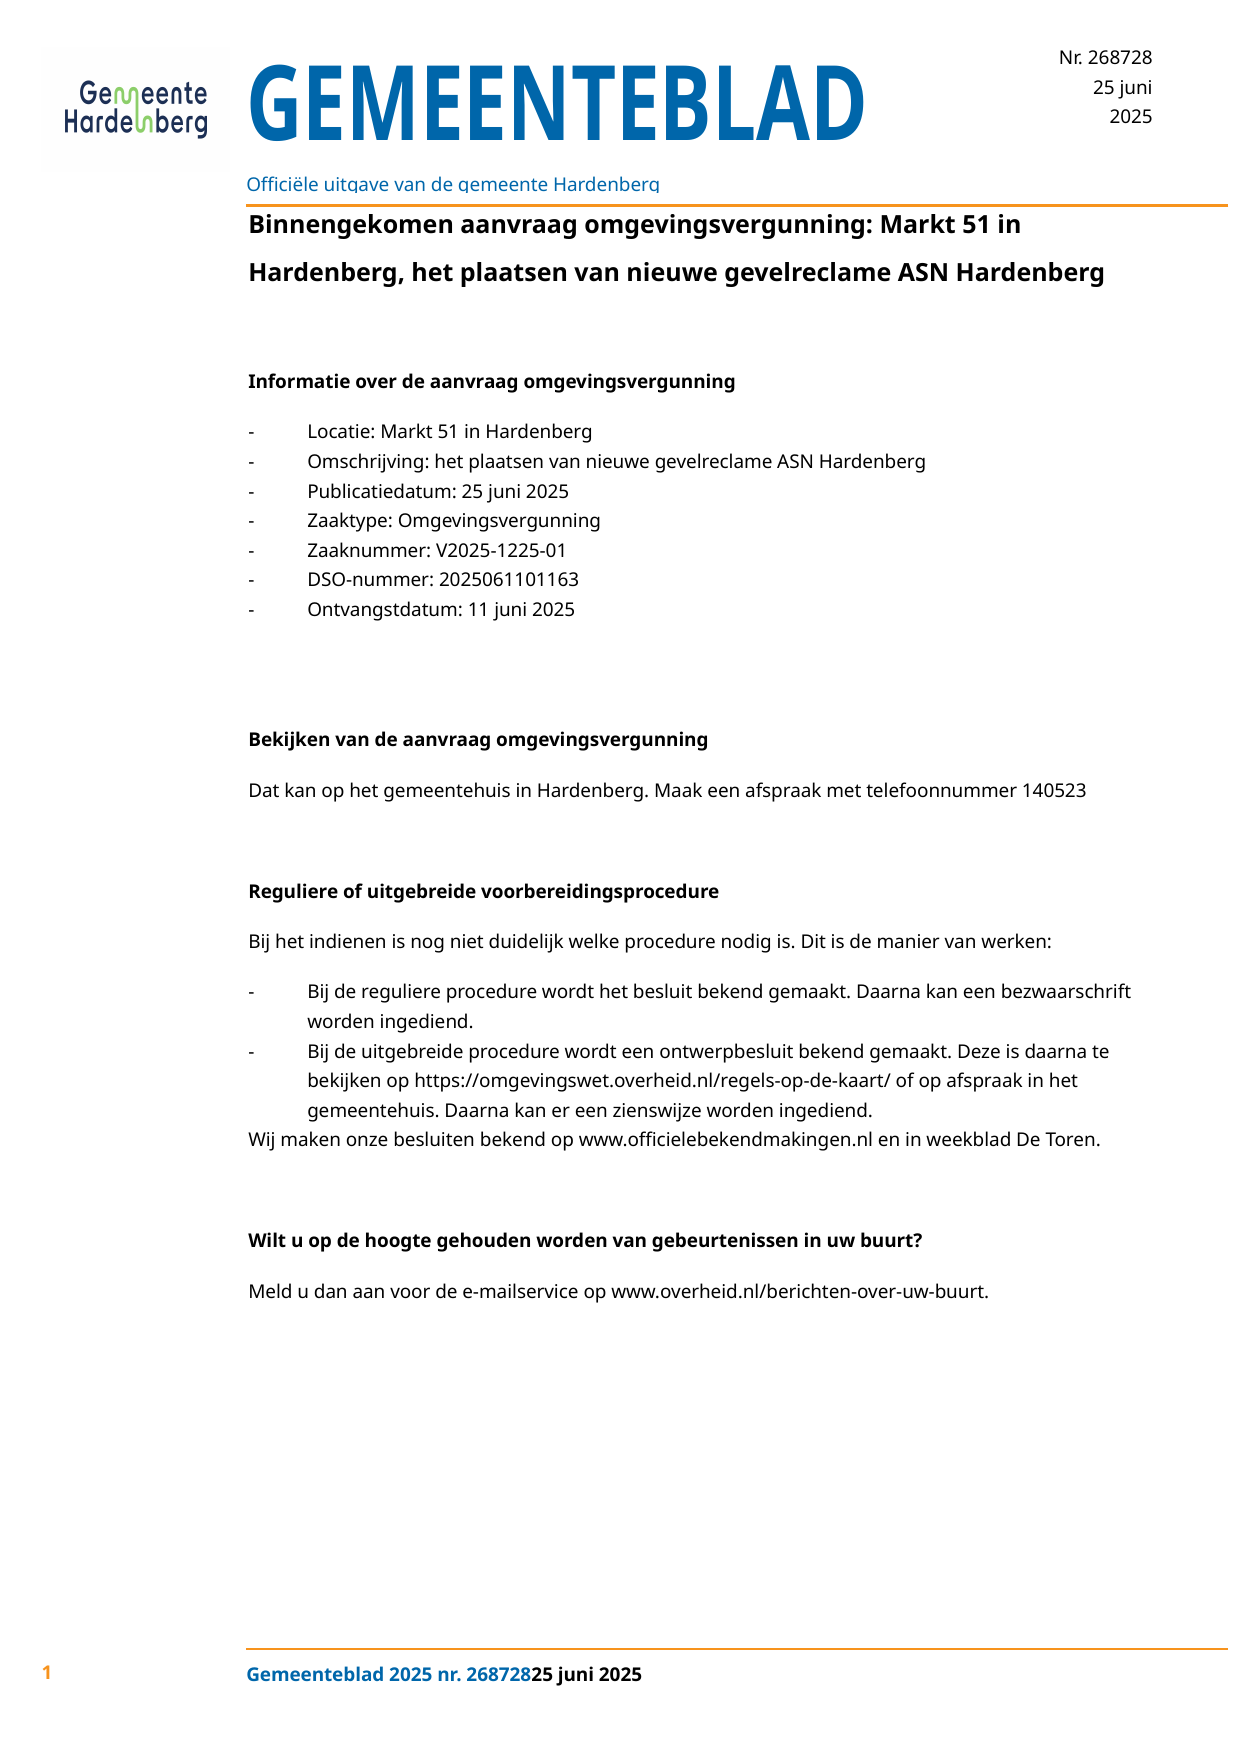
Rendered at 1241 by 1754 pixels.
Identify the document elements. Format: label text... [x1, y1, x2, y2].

picture [41, 47, 231, 172]
list Omschrijving: het plaatsen van nieuwe gevelreclame ASN Hardenberg [248, 448, 1152, 474]
list Zaaktype: Omgevingsvergunning [248, 507, 1152, 533]
text Bij het indienen is nog niet duidelijk welke procedure nodig is. Dit is de manier van werken: [248, 928, 1152, 954]
text Dat kan op het gemeentehuis in Hardenberg. Maak een afspraak met telefoonnummer 140523 [248, 777, 1152, 803]
list DSO-nummer: 2025061101163 [248, 567, 1152, 592]
text Binnengekomen aanvraag omgevingsvergunning: Markt 51 in Hardenberg, het plaatsen van nieuwe gevelreclame ASN Hardenberg [248, 207, 1152, 288]
list Zaaknummer: V2025-1225-01 [248, 537, 1152, 563]
text Informatie over de aanvraag omgevingsvergunning [248, 368, 1152, 394]
list Bij de reguliere procedure wordt het besluit bekend gemaakt. Daarna kan een bezwaarschrift worden ingediend. [248, 979, 1152, 1034]
list Locatie: Markt 51 in Hardenberg [248, 419, 1152, 444]
list Ontvangstdatum: 11 juni 2025 [248, 596, 1152, 622]
text Wij maken onze besluiten bekend op www.officielebekendmakingen.nl en in weekblad De Toren. [248, 1127, 1152, 1152]
text Meld u dan aan voor de e-mailservice op www.overheid.nl/berichten-over-uw-buurt. [248, 1278, 1152, 1304]
list Publicatiedatum: 25 juni 2025 [248, 478, 1152, 504]
list Bij de uitgebreide procedure wordt een ontwerpbesluit bekend gemaakt. Deze is daarna te bekijken op https://omgevingswet.overheid.nl/regels-op-de-kaart/ of op afspraak in het gemeentehuis. Daarna kan er een zienswijze worden ingediend. [248, 1038, 1152, 1123]
text Reguliere of uitgebreide voorbereidingsprocedure [248, 878, 1152, 904]
text Bekijken van de aanvraag omgevingsvergunning [248, 727, 1152, 752]
text Wilt u op de hoogte gehouden worden van gebeurtenissen in uw buurt? [248, 1227, 1152, 1253]
